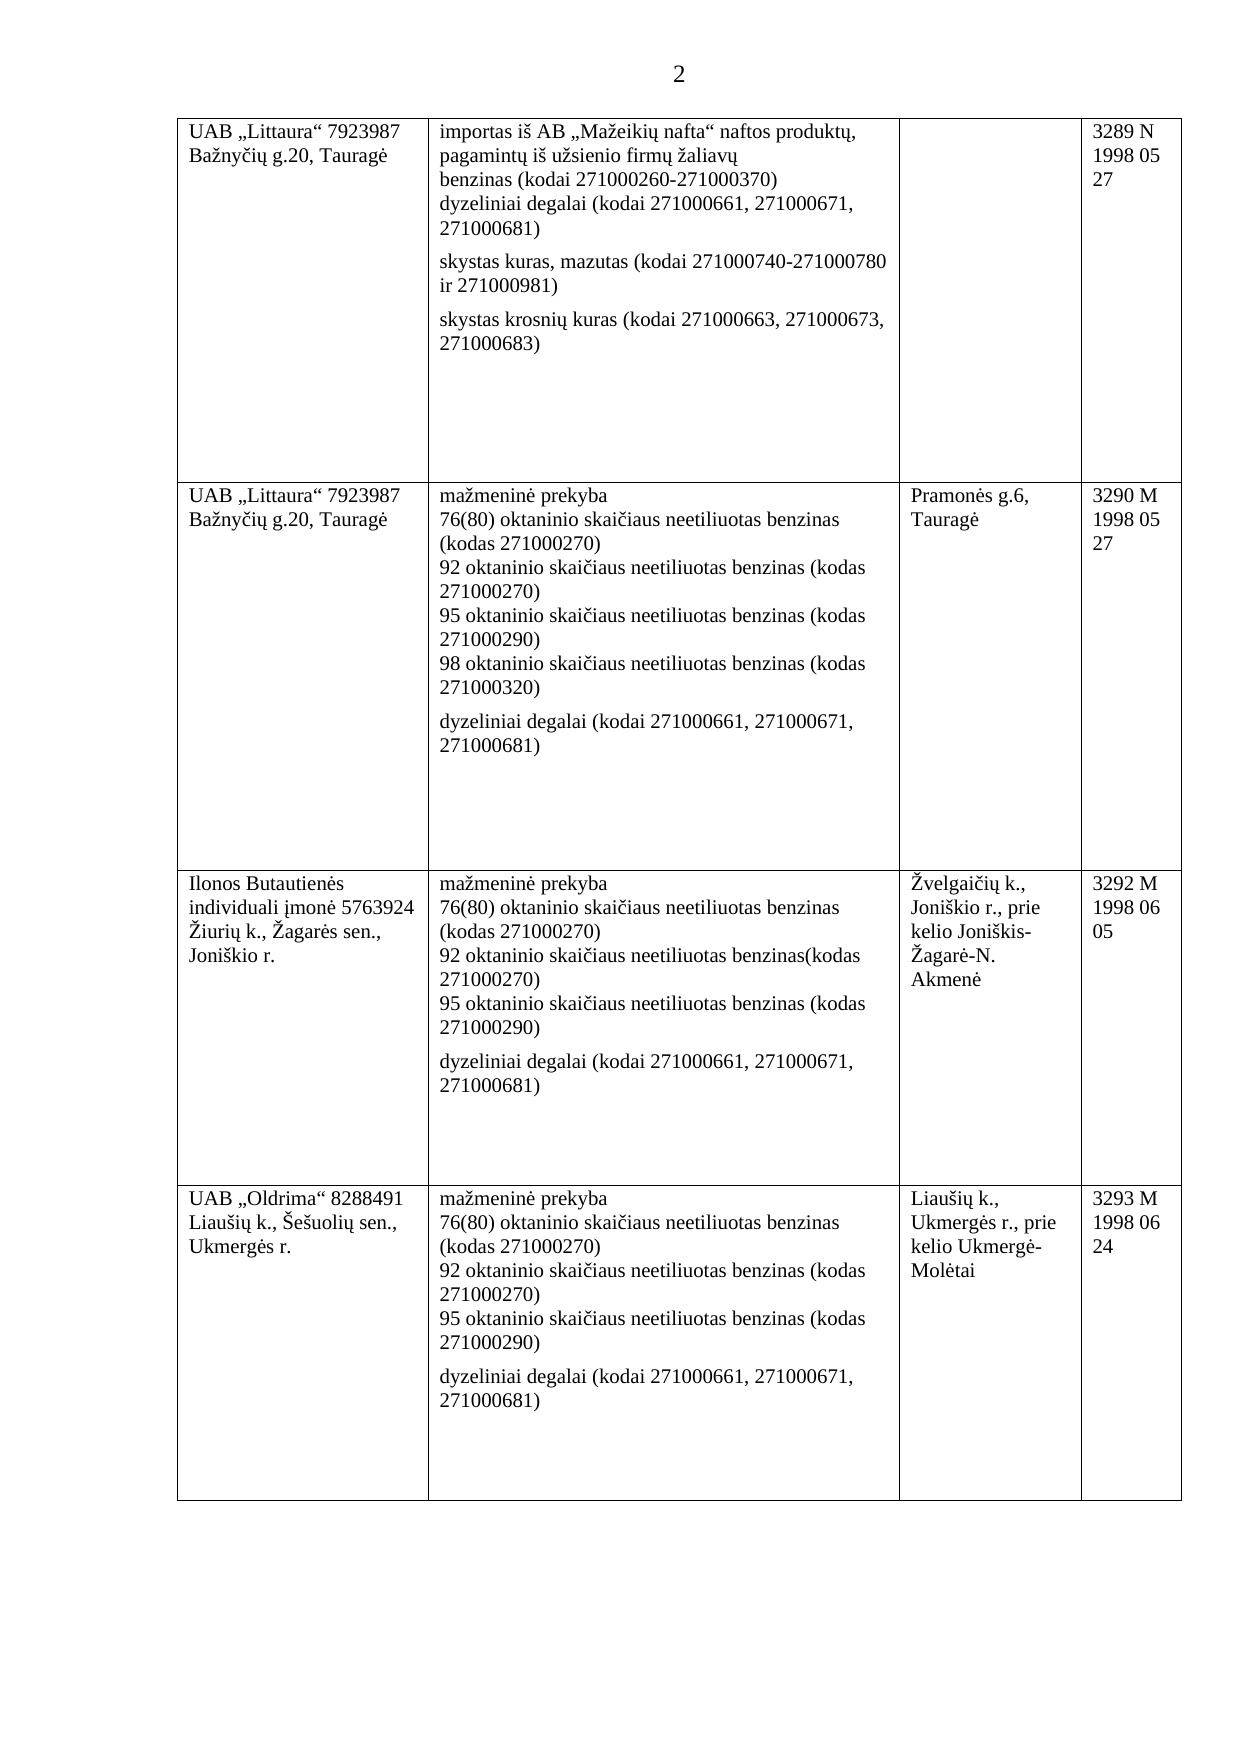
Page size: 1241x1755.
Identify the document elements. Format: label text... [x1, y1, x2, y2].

table_cell 3293 M 1998 06 24 [1082, 1186, 1181, 1500]
table_cell mažmeninė prekyba 76(80) oktaninio skaičiaus neetiliuotas benzinas (kodas 271000270) 92 oktaninio skaičiaus neetiliuotas benzinas (kodas 271000270) 95 oktaninio skaičiaus neetiliuotas benzinas (kodas 271000290) 98 oktaninio skaičiaus neetiliuotas benzinas (kodas 271000320) dyzeliniai degalai (kodai 271000661, 271000671, 271000681) [429, 483, 899, 870]
table_cell 3292 M 1998 06 05 [1082, 871, 1181, 1185]
table_cell 3289 N 1998 05 27 [1082, 119, 1181, 482]
table_cell Pramonės g.6, Tauragė [900, 483, 1081, 870]
table_cell mažmeninė prekyba 76(80) oktaninio skaičiaus neetiliuotas benzinas (kodas 271000270) 92 oktaninio skaičiaus neetiliuotas benzinas(kodas 271000270) 95 oktaninio skaičiaus neetiliuotas benzinas (kodas 271000290) dyzeliniai degalai (kodai 271000661, 271000671, 271000681) [429, 871, 899, 1185]
table_cell Žvelgaičių k., Joniškio r., prie kelio Joniškis-Žagarė-N. Akmenė [900, 871, 1081, 1185]
table_cell Ilonos Butautienės individuali įmonė 5763924 Žiurių k., Žagarės sen., Joniškio r. [178, 871, 428, 1185]
table_cell 3290 M 1998 05 27 [1082, 483, 1181, 870]
table_cell UAB „Littaura“ 7923987 Bažnyčių g.20, Tauragė [178, 119, 428, 482]
table_cell UAB „Oldrima“ 8288491 Liaušių k., Šešuolių sen., Ukmergės r. [178, 1186, 428, 1500]
table_cell mažmeninė prekyba 76(80) oktaninio skaičiaus neetiliuotas benzinas (kodas 271000270) 92 oktaninio skaičiaus neetiliuotas benzinas (kodas 271000270) 95 oktaninio skaičiaus neetiliuotas benzinas (kodas 271000290) dyzeliniai degalai (kodai 271000661, 271000671, 271000681) [429, 1186, 899, 1500]
table_cell UAB „Littaura“ 7923987 Bažnyčių g.20, Tauragė [178, 483, 428, 870]
table_cell [900, 119, 1081, 482]
table_cell importas iš AB „Mažeikių nafta“ naftos produktų, pagamintų iš užsienio firmų žaliavų benzinas (kodai 271000260-271000370) dyzeliniai degalai (kodai 271000661, 271000671, 271000681) skystas kuras, mazutas (kodai 271000740-271000780 ir 271000981) skystas krosnių kuras (kodai 271000663, 271000673, 271000683) [429, 119, 899, 482]
table_cell Liaušių k., Ukmergės r., prie kelio Ukmergė-Molėtai [900, 1186, 1081, 1500]
